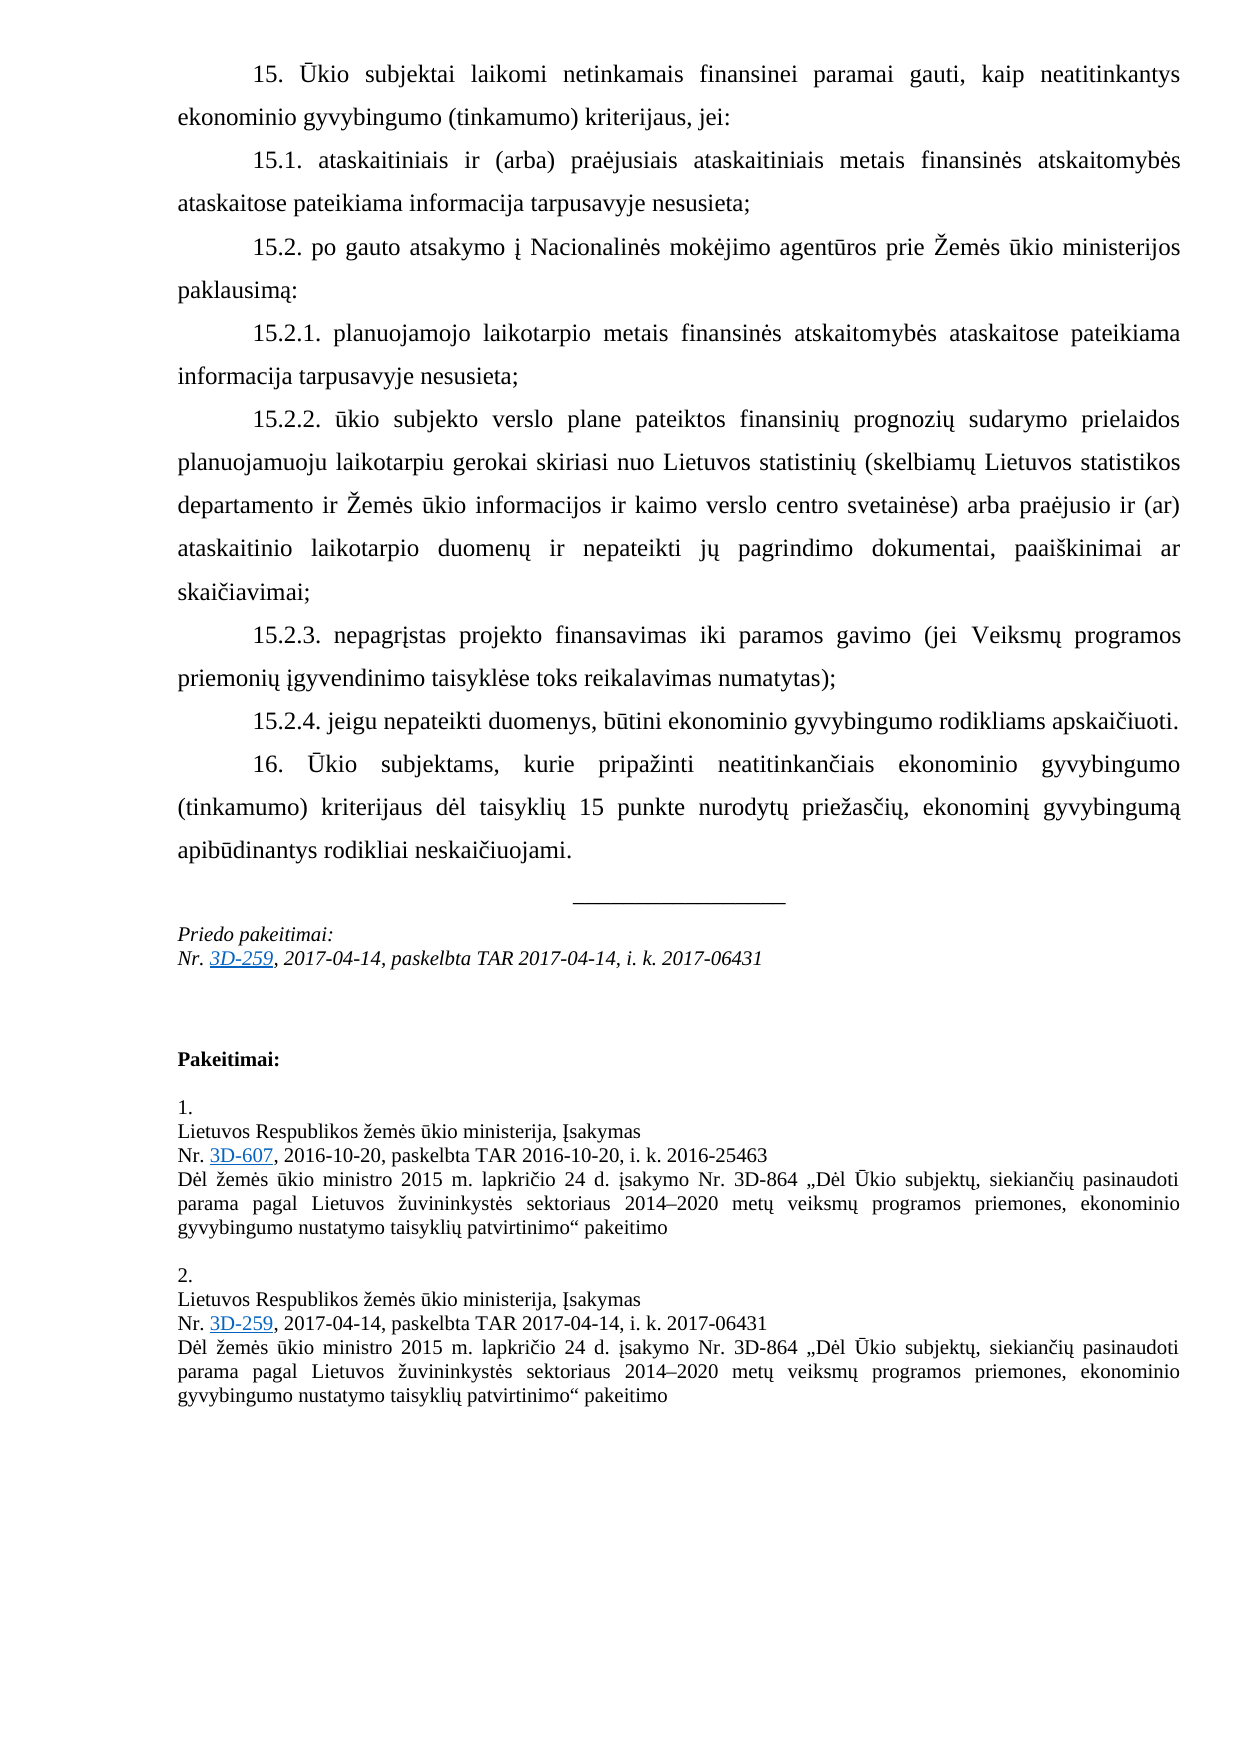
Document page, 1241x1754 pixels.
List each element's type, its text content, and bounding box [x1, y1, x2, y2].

text Pakeitimai: [177, 1047, 1181, 1071]
text 15.2.4. jeigu nepateikti duomenys, būtini ekonominio gyvybingumo rodikliams apskaičiuoti. [177, 706, 1181, 735]
text Nr. 3D-607, 2016-10-20, paskelbta TAR 2016-10-20, i. k. 2016-25463 [177, 1143, 1181, 1167]
text 15. Ūkio subjektai laikomi netinkamais finansinei paramai gauti, kaip neatitinkantys ekonominio gyvybingumo (tinkamumo) kriterijaus, jei: [177, 59, 1181, 131]
text 15.2.2. ūkio subjekto verslo plane pateiktos finansinių prognozių sudarymo prielaidos planuojamuoju laikotarpiu gerokai skiriasi nuo Lietuvos statistinių (skelbiamų Lietuvos statistikos departamento ir Žemės ūkio informacijos ir kaimo verslo centro svetainėse) arba praėjusio ir (ar) ataskaitinio laikotarpio duomenų ir nepateikti jų pagrindimo dokumentai, paaiškinimai ar skaičiavimai; [177, 404, 1181, 605]
text 1. [177, 1095, 1181, 1119]
text 16. Ūkio subjektams, kurie pripažinti neatitinkančiais ekonominio gyvybingumo (tinkamumo) kriterijaus dėl taisyklių 15 punkte nurodytų priežasčių, ekonominį gyvybingumą apibūdinantys rodikliai neskaičiuojami. [177, 749, 1181, 864]
text Nr. 3D-259, 2017-04-14, paskelbta TAR 2017-04-14, i. k. 2017-06431 [177, 946, 1181, 970]
text Lietuvos Respublikos žemės ūkio ministerija, Įsakymas [177, 1287, 1181, 1311]
text 15.2. po gauto atsakymo į Nacionalinės mokėjimo agentūros prie Žemės ūkio ministerijos paklausimą: [177, 232, 1181, 303]
text Dėl žemės ūkio ministro 2015 m. lapkričio 24 d. įsakymo Nr. 3D-864 „Dėl Ūkio subjektų, siekiančių pasinaudoti parama pagal Lietuvos žuvininkystės sektoriaus 2014–2020 metų veiksmų programos priemones, ekonominio gyvybingumo nustatymo taisyklių patvirtinimo“ pakeitimo [177, 1335, 1181, 1407]
text 15.2.3. nepagrįstas projekto finansavimas iki paramos gavimo (jei Veiksmų programos priemonių įgyvendinimo taisyklėse toks reikalavimas numatytas); [177, 620, 1181, 692]
text Nr. 3D-259, 2017-04-14, paskelbta TAR 2017-04-14, i. k. 2017-06431 [177, 1311, 1181, 1335]
text _________________ [177, 878, 1181, 907]
text 15.2.1. planuojamojo laikotarpio metais finansinės atskaitomybės ataskaitose pateikiama informacija tarpusavyje nesusieta; [177, 318, 1181, 390]
text Dėl žemės ūkio ministro 2015 m. lapkričio 24 d. įsakymo Nr. 3D-864 „Dėl Ūkio subjektų, siekiančių pasinaudoti parama pagal Lietuvos žuvininkystės sektoriaus 2014–2020 metų veiksmų programos priemones, ekonominio gyvybingumo nustatymo taisyklių patvirtinimo“ pakeitimo [177, 1167, 1181, 1239]
text 15.1. ataskaitiniais ir (arba) praėjusiais ataskaitiniais metais finansinės atskaitomybės ataskaitose pateikiama informacija tarpusavyje nesusieta; [177, 145, 1181, 217]
text 2. [177, 1263, 1181, 1287]
text Lietuvos Respublikos žemės ūkio ministerija, Įsakymas [177, 1119, 1181, 1143]
text Priedo pakeitimai: [177, 922, 1181, 946]
